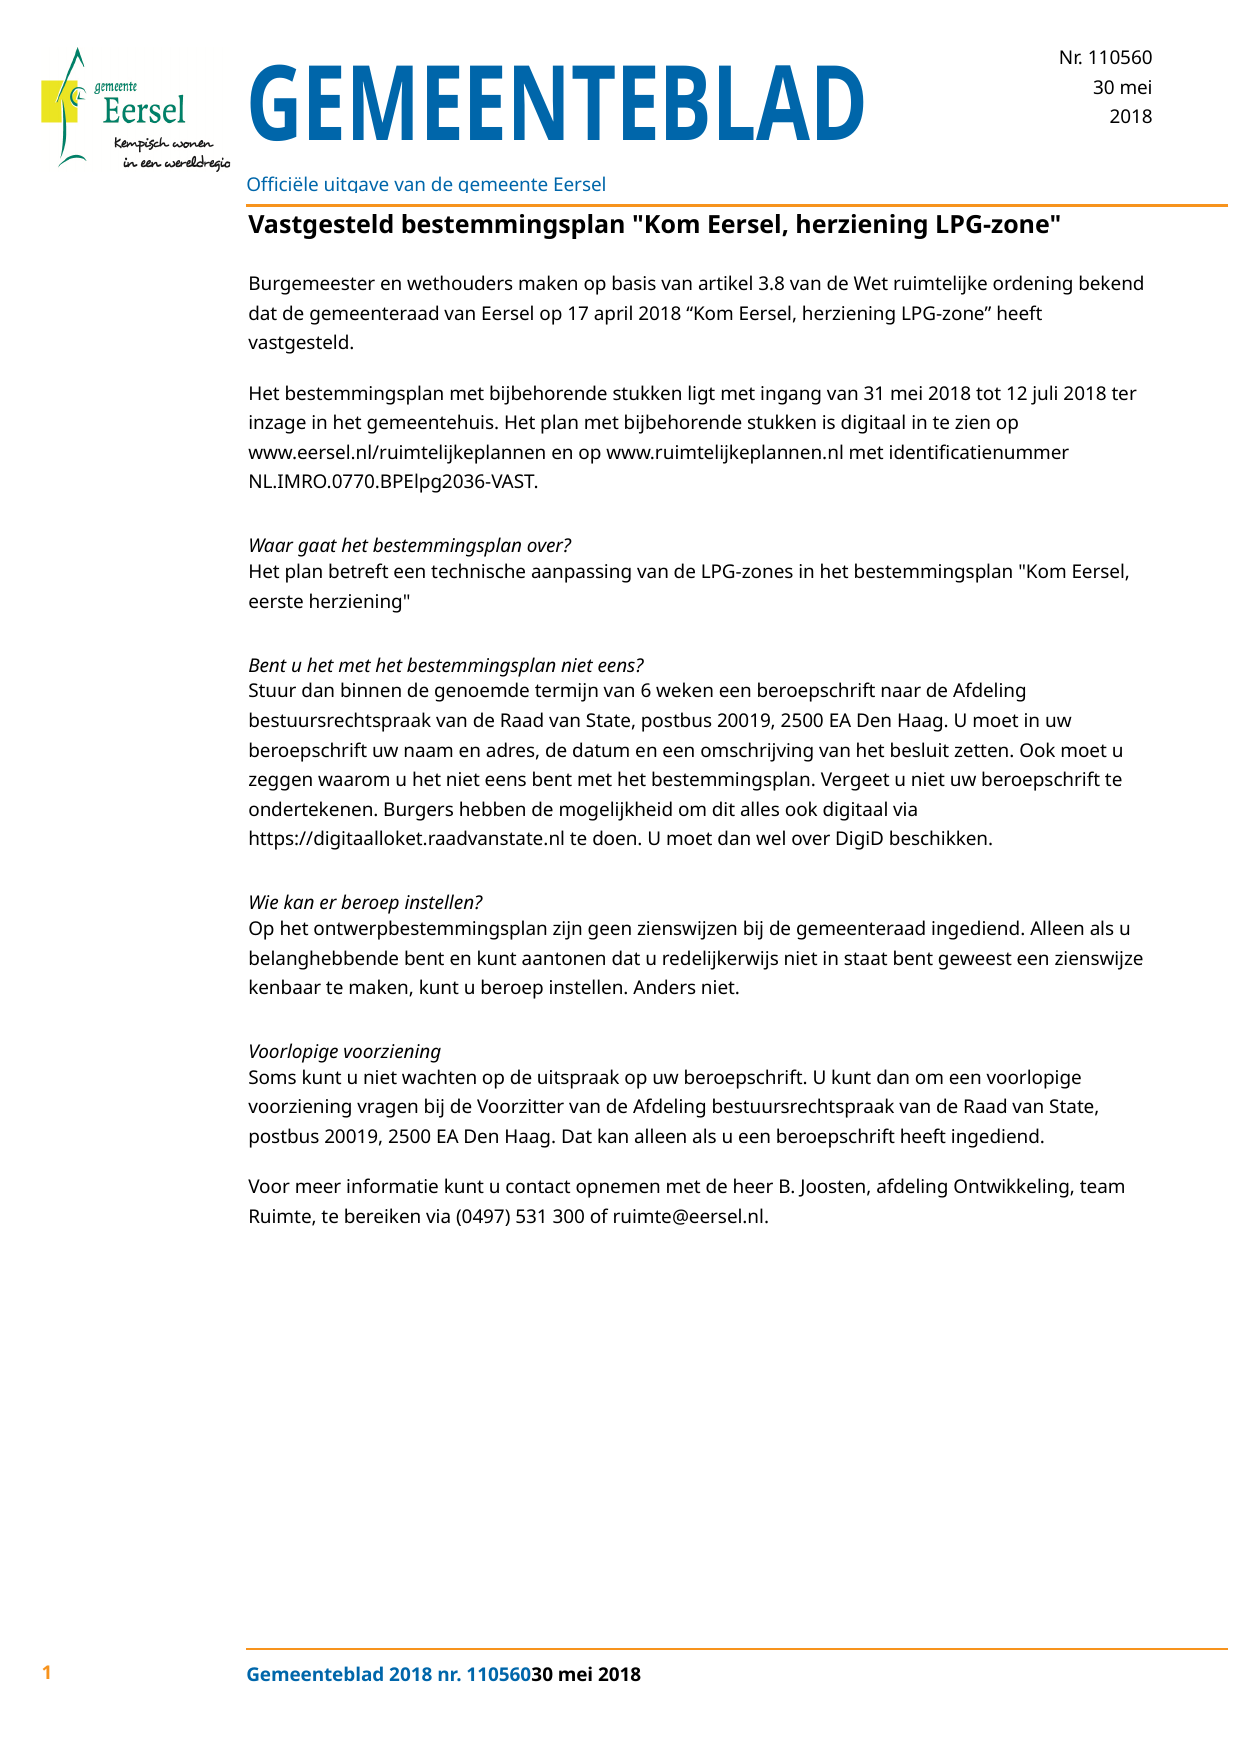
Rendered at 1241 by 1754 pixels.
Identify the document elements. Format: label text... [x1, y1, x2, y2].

text Soms kunt u niet wachten op de uitspraak op uw beroepschrift. U kunt dan om een voorlopige voorziening vragen bij de Voorzitter van de Afdeling bestuursrechtspraak van de Raad van State, postbus 20019, 2500 EA Den Haag. Dat kan alleen als u een beroepschrift heeft ingediend. [248, 1064, 1152, 1149]
text Wie kan er beroep instellen? [248, 889, 1152, 915]
text Vastgesteld bestemmingsplan "Kom Eersel, herziening LPG-zone" [248, 207, 1152, 241]
text Bent u het met het bestemmingsplan niet eens? [248, 652, 1152, 678]
text Waar gaat het bestemmingsplan over? [248, 533, 1152, 558]
picture [41, 47, 231, 172]
text Voorlopige voorziening [248, 1038, 1152, 1064]
text Stuur dan binnen de genoemde termijn van 6 weken een beroepschrift naar de Afdeling bestuursrechtspraak van de Raad van State, postbus 20019, 2500 EA Den Haag. U moet in uw beroepschrift uw naam en adres, de datum en een omschrijving van het besluit zetten. Ook moet u zeggen waarom u het niet eens bent met het bestemmingsplan. Vergeet u niet uw beroepschrift te ondertekenen. Burgers hebben de mogelijkheid om dit alles ook digitaal via https://digitaalloket.raadvanstate.nl te doen. U moet dan wel over DigiD beschikken. [248, 678, 1152, 851]
text Voor meer informatie kunt u contact opnemen met de heer B. Joosten, afdeling Ontwikkeling, team Ruimte, te bereiken via (0497) 531 300 of ruimte@eersel.nl. [248, 1174, 1152, 1229]
text Het plan betreft een technische aanpassing van de LPG-zones in het bestemmingsplan "Kom Eersel, eerste herziening" [248, 558, 1152, 614]
text Burgemeester en wethouders maken op basis van artikel 3.8 van de Wet ruimtelijke ordening bekend dat de gemeenteraad van Eersel op 17 april 2018 “Kom Eersel, herziening LPG-zone” heeft vastgesteld. [248, 270, 1152, 355]
text Op het ontwerpbestemmingsplan zijn geen zienswijzen bij de gemeenteraad ingediend. Alleen als u belanghebbende bent en kunt aantonen dat u redelijkerwijs niet in staat bent geweest een zienswijze kenbaar te maken, kunt u beroep instellen. Anders niet. [248, 915, 1152, 1000]
text Het bestemmingsplan met bijbehorende stukken ligt met ingang van 31 mei 2018 tot 12 juli 2018 ter inzage in het gemeentehuis. Het plan met bijbehorende stukken is digitaal in te zien op www.eersel.nl/ruimtelijkeplannen en op www.ruimtelijkeplannen.nl met identificatienummer NL.IMRO.0770.BPElpg2036-VAST. [248, 380, 1152, 494]
